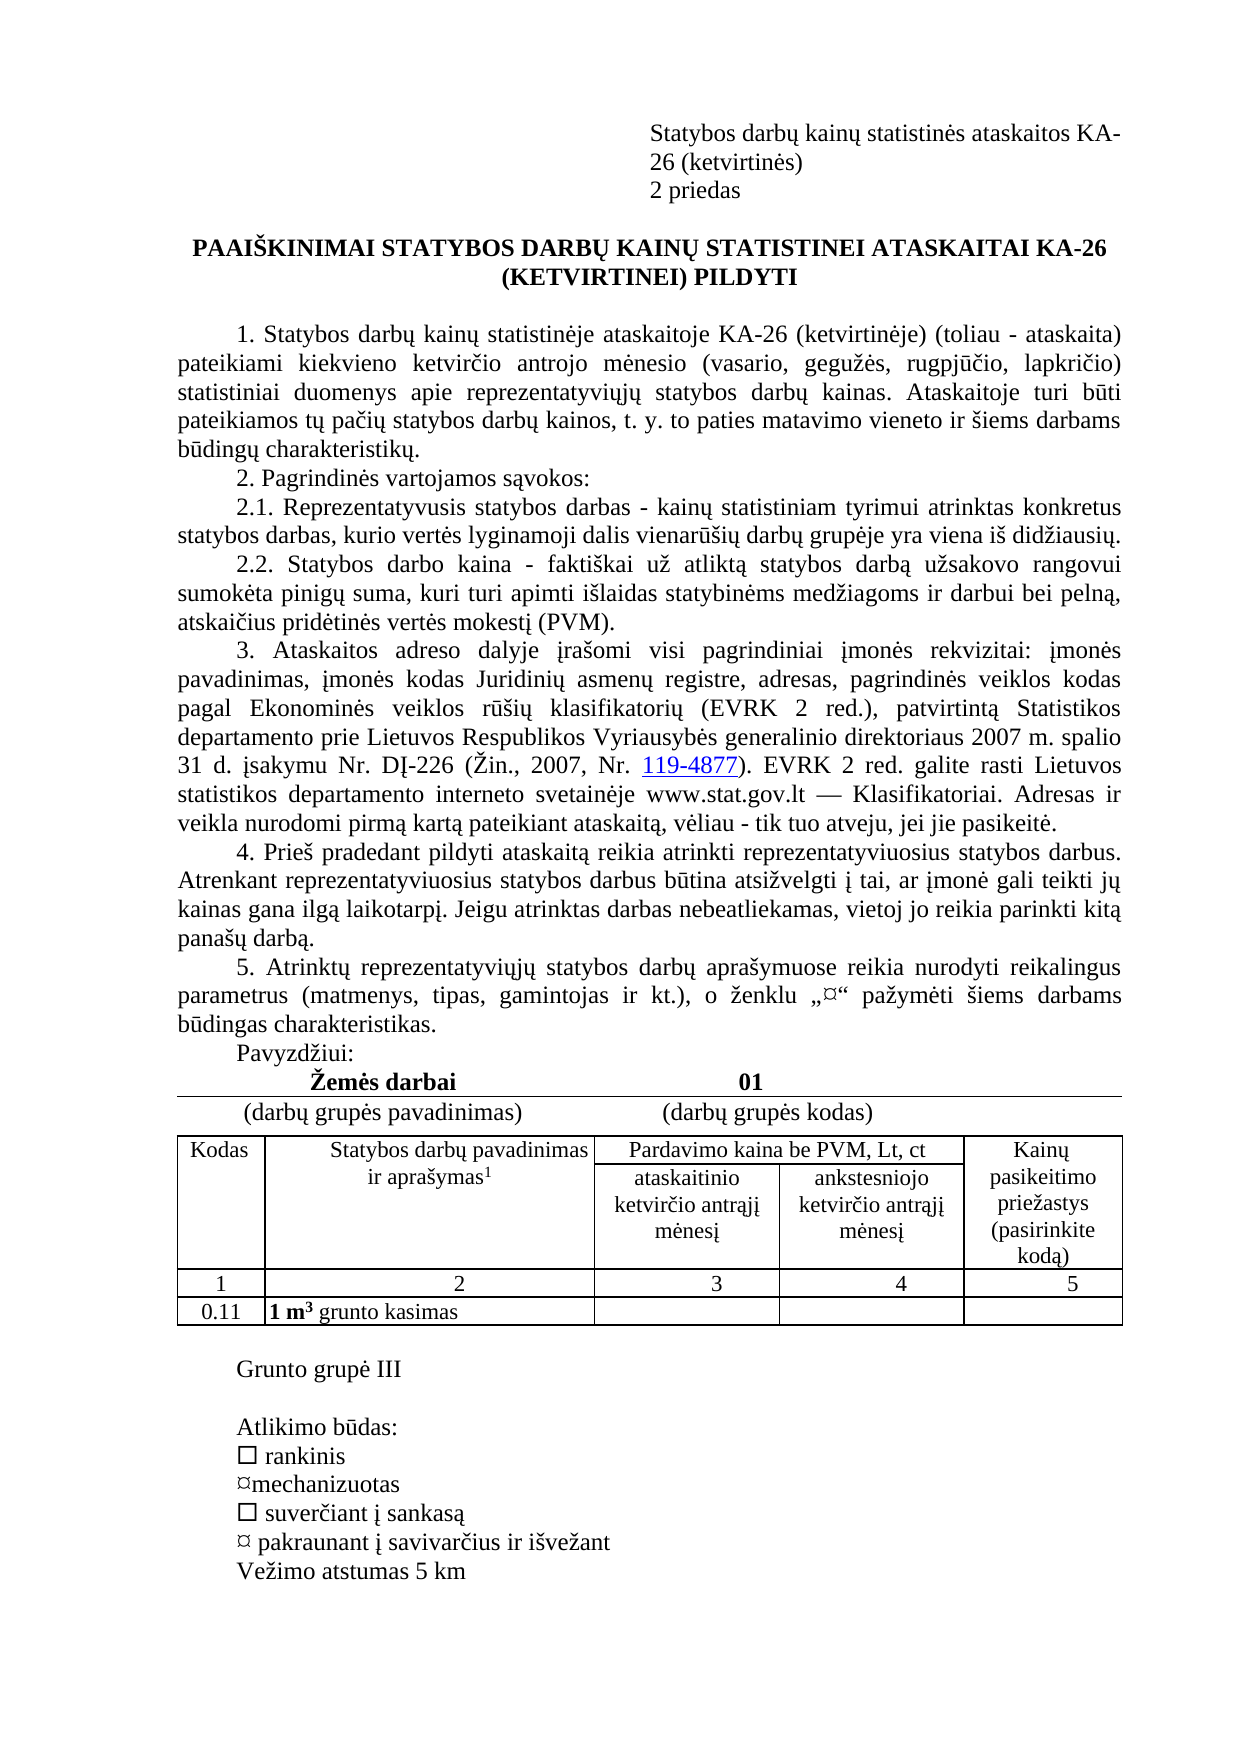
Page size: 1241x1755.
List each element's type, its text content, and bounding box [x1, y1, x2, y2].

text Vežimo atstumas 5 km [177, 1556, 1122, 1584]
text 2 priedas [649, 176, 1122, 204]
table_cell 0.11 [178, 1298, 264, 1324]
table_header Žemės darbai [177, 1067, 588, 1096]
table_header 01 [651, 1067, 1122, 1096]
text 2.2. Statybos darbo kaina - faktiškai už atliktą statybos darbą užsakovo rangovui sumokėta pinigų suma, kuri turi apimti išlaidas statybinėms medžiagoms ir darbui bei pelną, atskaičius pridėtinės vertės mokestį (PVM). [177, 549, 1122, 636]
text [] suverčiant į sankasą [177, 1498, 1122, 1527]
text 2.1. Reprezentatyvusis statybos darbas - kainų statistiniam tyrimui atrinktas konkretus statybos darbas, kurio vertės lyginamoji dalis vienarūšių darbų grupėje yra viena iš didžiausių. [177, 492, 1122, 549]
table_header Kodas [178, 1137, 264, 1268]
text Atlikimo būdas: [177, 1412, 1122, 1441]
table_cell 4 [780, 1270, 963, 1296]
table_cell [595, 1298, 779, 1324]
text Grunto grupė III [177, 1354, 1122, 1383]
table_cell 5 [965, 1270, 1122, 1296]
table_cell 2 [266, 1270, 594, 1296]
table_cell [780, 1298, 963, 1324]
table_header Statybos darbų pavadinimas ir aprašymas1 [266, 1137, 594, 1268]
text 5. Atrinktų reprezentatyviųjų statybos darbų aprašymuose reikia nurodyti reikalingus parametrus (matmenys, tipas, gamintojas ir kt.), o ženklu „[x]“ pažymėti šiems darbams būdingas charakteristikas. [177, 952, 1122, 1038]
text 2. Pagrindinės vartojamos sąvokos: [177, 463, 1122, 492]
text [x] pakraunant į savivarčius ir išvežant [177, 1527, 1122, 1556]
text Statybos darbų kainų statistinės ataskaitos KA-26 (ketvirtinės) [649, 118, 1122, 176]
table_cell ankstesniojo ketvirčio antrąjį mėnesį [780, 1165, 963, 1268]
table_cell (darbų grupės kodas) [651, 1097, 1122, 1125]
table_header Kainų pasikeitimo priežastys (pasirinkite kodą) [965, 1137, 1122, 1268]
table_header Pardavimo kaina be PVM, Lt, ct [595, 1137, 963, 1163]
text 4. Prieš pradedant pildyti ataskaitą reikia atrinkti reprezentatyviuosius statybos darbus. Atrenkant reprezentatyviuosius statybos darbus būtina atsižvelgti į tai, ar įmonė gali teikti jų kainas gana ilgą laikotarpį. Jeigu atrinktas darbas nebeatliekamas, vietoj jo reikia parinkti kitą panašų darbą. [177, 837, 1122, 952]
text 1. Statybos darbų kainų statistinėje ataskaitoje KA-26 (ketvirtinėje) (toliau - ataskaita) pateikiami kiekvieno ketvirčio antrojo mėnesio (vasario, gegužės, rugpjūčio, lapkričio) statistiniai duomenys apie reprezentatyviųjų statybos darbų kainas. Ataskaitoje turi būti pateikiamos tų pačių statybos darbų kainos, t. y. to paties matavimo vieneto ir šiems darbams būdingų charakteristikų. [177, 319, 1122, 463]
table_cell ataskaitinio ketvirčio antrąjį mėnesį [595, 1165, 779, 1268]
table_header [588, 1067, 651, 1096]
table_cell 1 [178, 1270, 264, 1296]
table_cell [588, 1097, 651, 1125]
table_cell 1 m3 grunto kasimas [266, 1298, 594, 1324]
table_cell (darbų grupės pavadinimas) [177, 1097, 588, 1125]
text [] rankinis [177, 1441, 1122, 1469]
text 3. Ataskaitos adreso dalyje įrašomi visi pagrindiniai įmonės rekvizitai: įmonės pavadinimas, įmonės kodas Juridinių asmenų registre, adresas, pagrindinės veiklos kodas pagal Ekonominės veiklos rūšių klasifikatorių (EVRK 2 red.), patvirtintą Statistikos departamento prie Lietuvos Respublikos Vyriausybės generalinio direktoriaus 2007 m. spalio 31 d. įsakymu Nr. DĮ-226 (Žin., 2007, Nr. 119-4877). EVRK 2 red. galite rasti Lietuvos statistikos departamento interneto svetainėje www.stat.gov.lt — Klasifikatoriai. Adresas ir veikla nurodomi pirmą kartą pateikiant ataskaitą, vėliau - tik tuo atveju, jei jie pasikeitė. [177, 636, 1122, 837]
text Pavyzdžiui: [177, 1038, 1122, 1067]
table_cell [965, 1298, 1122, 1324]
text [x] mechanizuotas [177, 1469, 1122, 1498]
table_cell 3 [595, 1270, 779, 1296]
text PAAIŠKINIMAI STATYBOS DARBŲ KAINŲ STATISTINEI ATASKAITAI KA-26 (KETVIRTINEI) PILDYTI [177, 233, 1122, 291]
